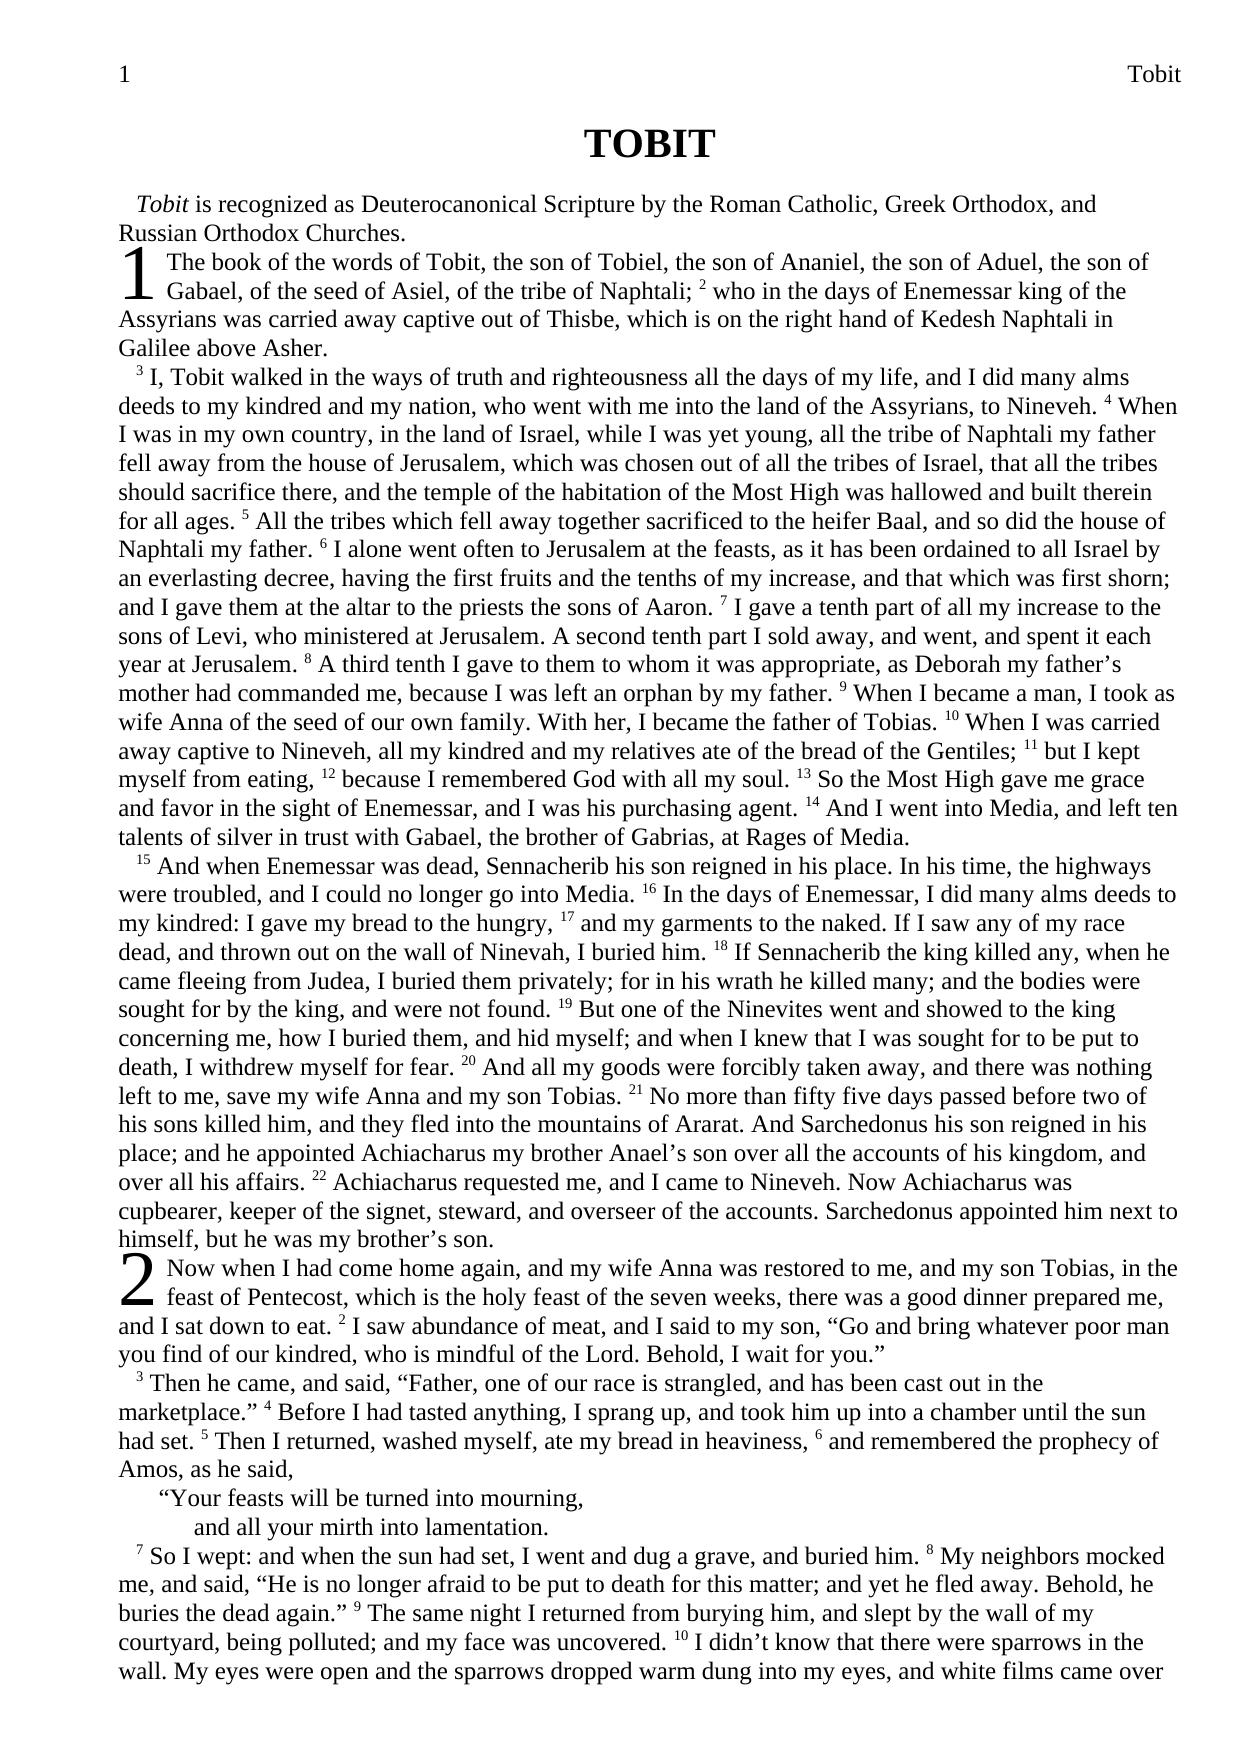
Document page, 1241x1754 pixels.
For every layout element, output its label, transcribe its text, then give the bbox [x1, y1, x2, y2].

text and all your mirth into lamentation. [194, 1512, 1181, 1541]
text 3 Then he came, and said, “Father, one of our race is strangled, and has been cast out in the marketplace.” 4 Before I had tasted anything, I sprang up, and took him up into a chamber until the sun had set. 5 Then I returned, washed myself, ate my bread in heaviness, 6 and remembered the prophecy of Amos, as he said, [118, 1368, 1181, 1483]
text Tobit is recognized as Deuterocanonical Scripture by the Roman Catholic, Greek Orthodox, and Russian Orthodox Churches. [118, 189, 1181, 247]
text “Your feasts will be turned into mourning, [158, 1483, 1181, 1512]
text 15 And when Enemessar was dead, Sennacherib his son reigned in his place. In his time, the highways were troubled, and I could no longer go into Media. 16 In the days of Enemessar, I did many alms deeds to my kindred: I gave my bread to the hungry, 17 and my garments to the naked. If I saw any of my race dead, and thrown out on the wall of Ninevah, I buried him. 18 If Sennacherib the king killed any, when he came fleeing from Judea, I buried them privately; for in his wrath he killed many; and the bodies were sought for by the king, and were not found. 19 But one of the Ninevites went and showed to the king concerning me, how I buried them, and hid myself; and when I knew that I was sought for to be put to death, I withdrew myself for fear. 20 And all my goods were forcibly taken away, and there was nothing left to me, save my wife Anna and my son Tobias. 21 No more than fifty five days passed before two of his sons killed him, and they fled into the mountains of Ararat. And Sarchedonus his son reigned in his place; and he appointed Achiacharus my brother Anael’s son over all the accounts of his kingdom, and over all his affairs. 22 Achiacharus requested me, and I came to Nineveh. Now Achiacharus was cupbearer, keeper of the signet, steward, and overseer of the accounts. Sarchedonus appointed him next to himself, but he was my brother’s son. [118, 851, 1181, 1253]
text 3 I, Tobit walked in the ways of truth and righteousness all the days of my life, and I did many alms deeds to my kindred and my nation, who went with me into the land of the Assyrians, to Nineveh. 4 When I was in my own country, in the land of Israel, while I was yet young, all the tribe of Naphtali my father fell away from the house of Jerusalem, which was chosen out of all the tribes of Israel, that all the tribes should sacrifice there, and the temple of the habitation of the Most High was hallowed and built therein for all ages. 5 All the tribes which fell away together sacrificed to the heifer Baal, and so did the house of Naphtali my father. 6 I alone went often to Jerusalem at the feasts, as it has been ordained to all Israel by an everlasting decree, having the first fruits and the tenths of my increase, and that which was first shorn; and I gave them at the altar to the priests the sons of Aaron. 7 I gave a tenth part of all my increase to the sons of Levi, who ministered at Jerusalem. A second tenth part I sold away, and went, and spent it each year at Jerusalem. 8 A third tenth I gave to them to whom it was appropriate, as Deborah my father’s mother had commanded me, because I was left an orphan by my father. 9 When I became a man, I took as wife Anna of the seed of our own family. With her, I became the father of Tobias. 10 When I was carried away captive to Nineveh, all my kindred and my relatives ate of the bread of the Gentiles; 11 but I kept myself from eating, 12 because I remembered God with all my soul. 13 So the Most High gave me grace and favor in the sight of Enemessar, and I was his purchasing agent. 14 And I went into Media, and left ten talents of silver in trust with Gabael, the brother of Gabrias, at Rages of Media. [118, 362, 1181, 851]
text TOBIT [118, 118, 1181, 166]
text 7 So I wept: and when the sun had set, I went and dug a grave, and buried him. 8 My neighbors mocked me, and said, “He is no longer afraid to be put to death for this matter; and yet he fled away. Behold, he buries the dead again.” 9 The same night I returned from burying him, and slept by the wall of my courtyard, being polluted; and my face was uncovered. 10 I didn’t know that there were sparrows in the wall. My eyes were open and the sparrows dropped warm dung into my eyes, and white films came over [118, 1541, 1181, 1684]
text 2Now when I had come home again, and my wife Anna was restored to me, and my son Tobias, in the feast of Pentecost, which is the holy feast of the seven weeks, there was a good dinner prepared me, and I sat down to eat. 2 I saw abundance of meat, and I said to my son, “Go and bring whatever poor man you find of our kindred, who is mindful of the Lord. Behold, I wait for you.” [118, 1253, 1181, 1368]
text 1The book of the words of Tobit, the son of Tobiel, the son of Ananiel, the son of Aduel, the son of Gabael, of the seed of Asiel, of the tribe of Naphtali; 2 who in the days of Enemessar king of the Assyrians was carried away captive out of Thisbe, which is on the right hand of Kedesh Naphtali in Galilee above Asher. [118, 247, 1181, 362]
